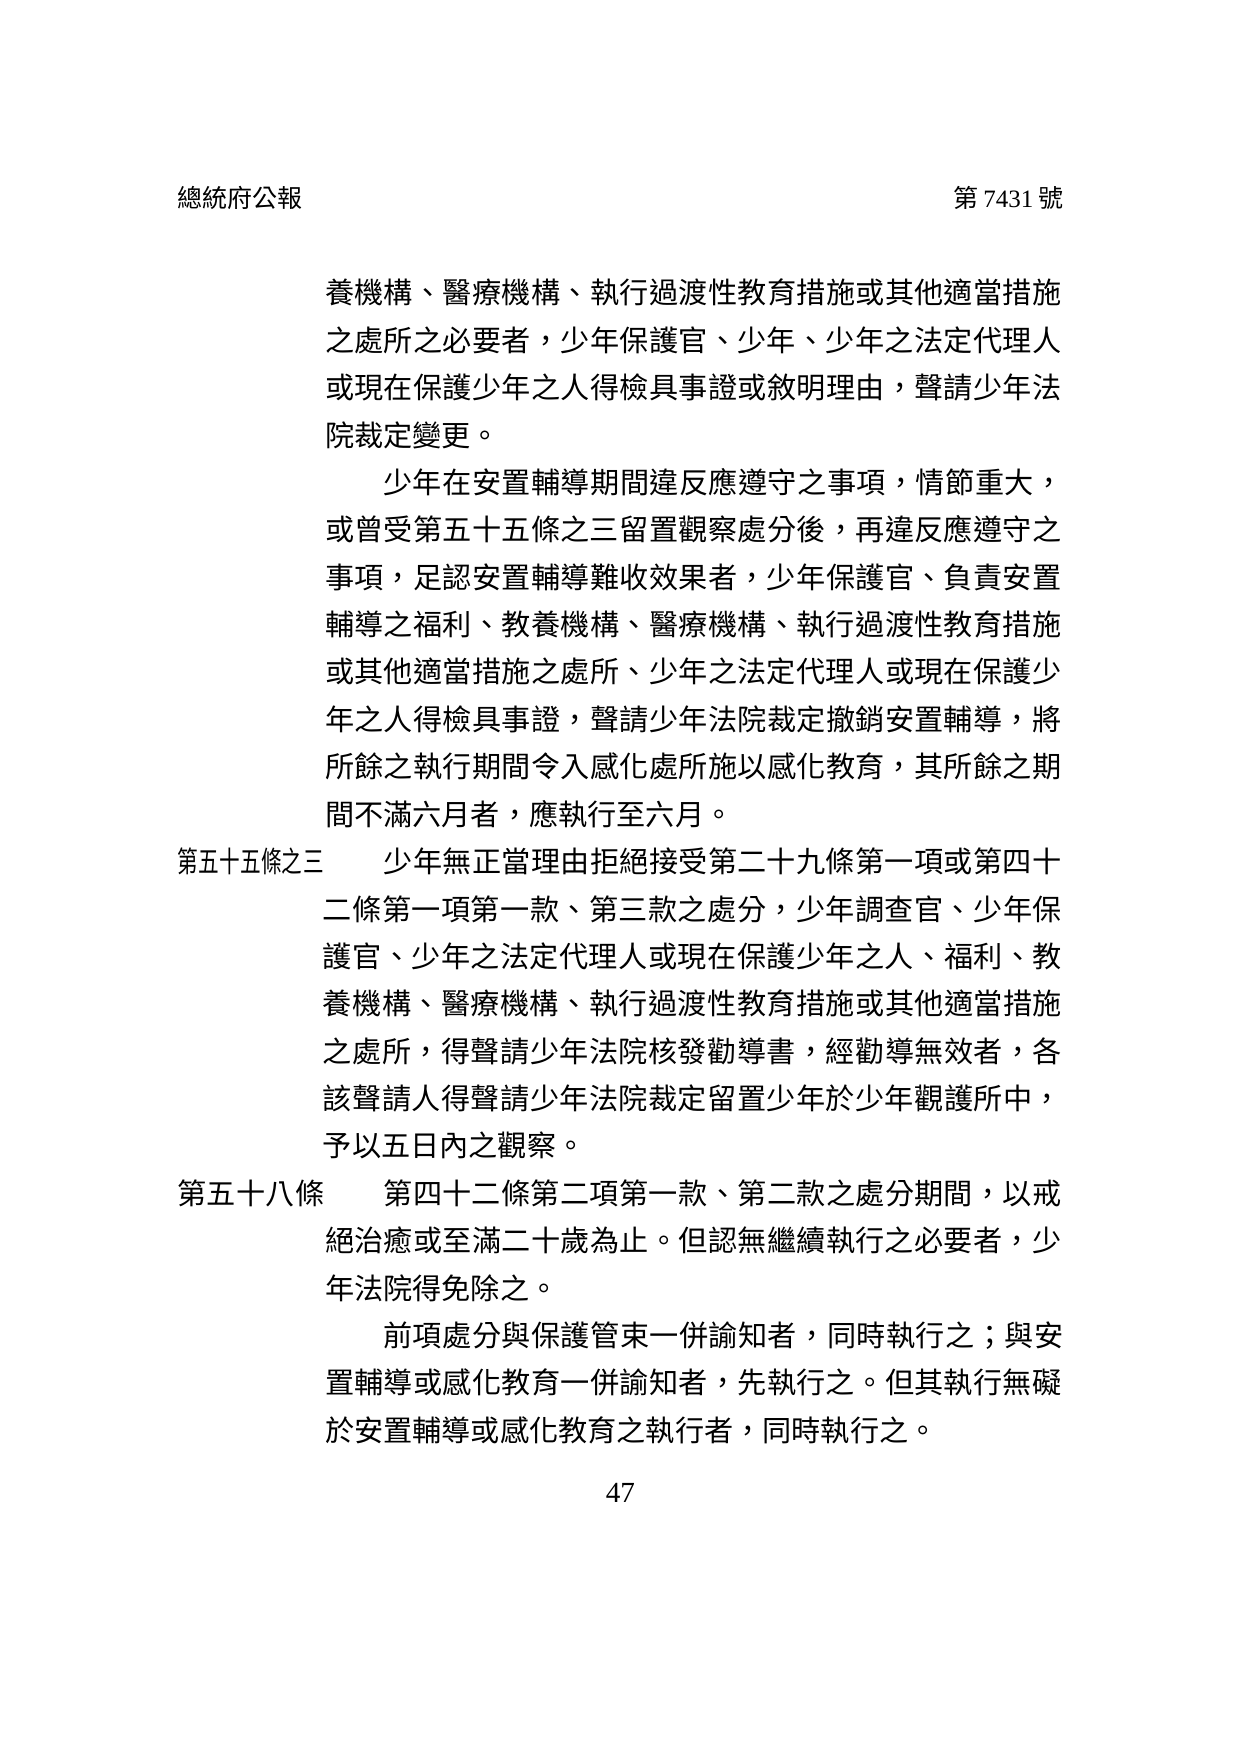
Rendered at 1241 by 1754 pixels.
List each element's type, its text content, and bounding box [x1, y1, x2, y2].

text 第五十八條 第四十二條第二項第一款、第二款之處分期間，以戒絕治癒或至滿二十歲為止。但認無繼續執行之必要者，少年法院得免除之。 [177, 1166, 1063, 1308]
text 少年在安置輔導期間違反應遵守之事項，情節重大，或曾受第五十五條之三留置觀察處分後，再違反應遵守之事項，足認安置輔導難收效果者，少年保護官、負責安置輔導之福利、教養機構、醫療機構、執行過渡性教育措施或其他適當措施之處所、少年之法定代理人或現在保護少年之人得檢具事證，聲請少年法院裁定撤銷安置輔導，將所餘之執行期間令入感化處所施以感化教育，其所餘之期間不滿六月者，應執行至六月。 [325, 455, 1063, 834]
text 養機構、醫療機構、執行過渡性教育措施或其他適當措施之處所之必要者，少年保護官、少年、少年之法定代理人或現在保護少年之人得檢具事證或敘明理由，聲請少年法院裁定變更。 [325, 266, 1063, 455]
text 前項處分與保護管束一併諭知者，同時執行之；與安置輔導或感化教育一併諭知者，先執行之。但其執行無礙於安置輔導或感化教育之執行者，同時執行之。 [325, 1308, 1063, 1451]
text 第五十五條之三 少年無正當理由拒絕接受第二十九條第一項或第四十二條第一項第一款、第三款之處分，少年調查官、少年保護官、少年之法定代理人或現在保護少年之人、福利、教養機構、醫療機構、執行過渡性教育措施或其他適當措施之處所，得聲請少年法院核發勸導書，經勸導無效者，各該聲請人得聲請少年法院裁定留置少年於少年觀護所中，予以五日內之觀察。 [177, 834, 1063, 1166]
